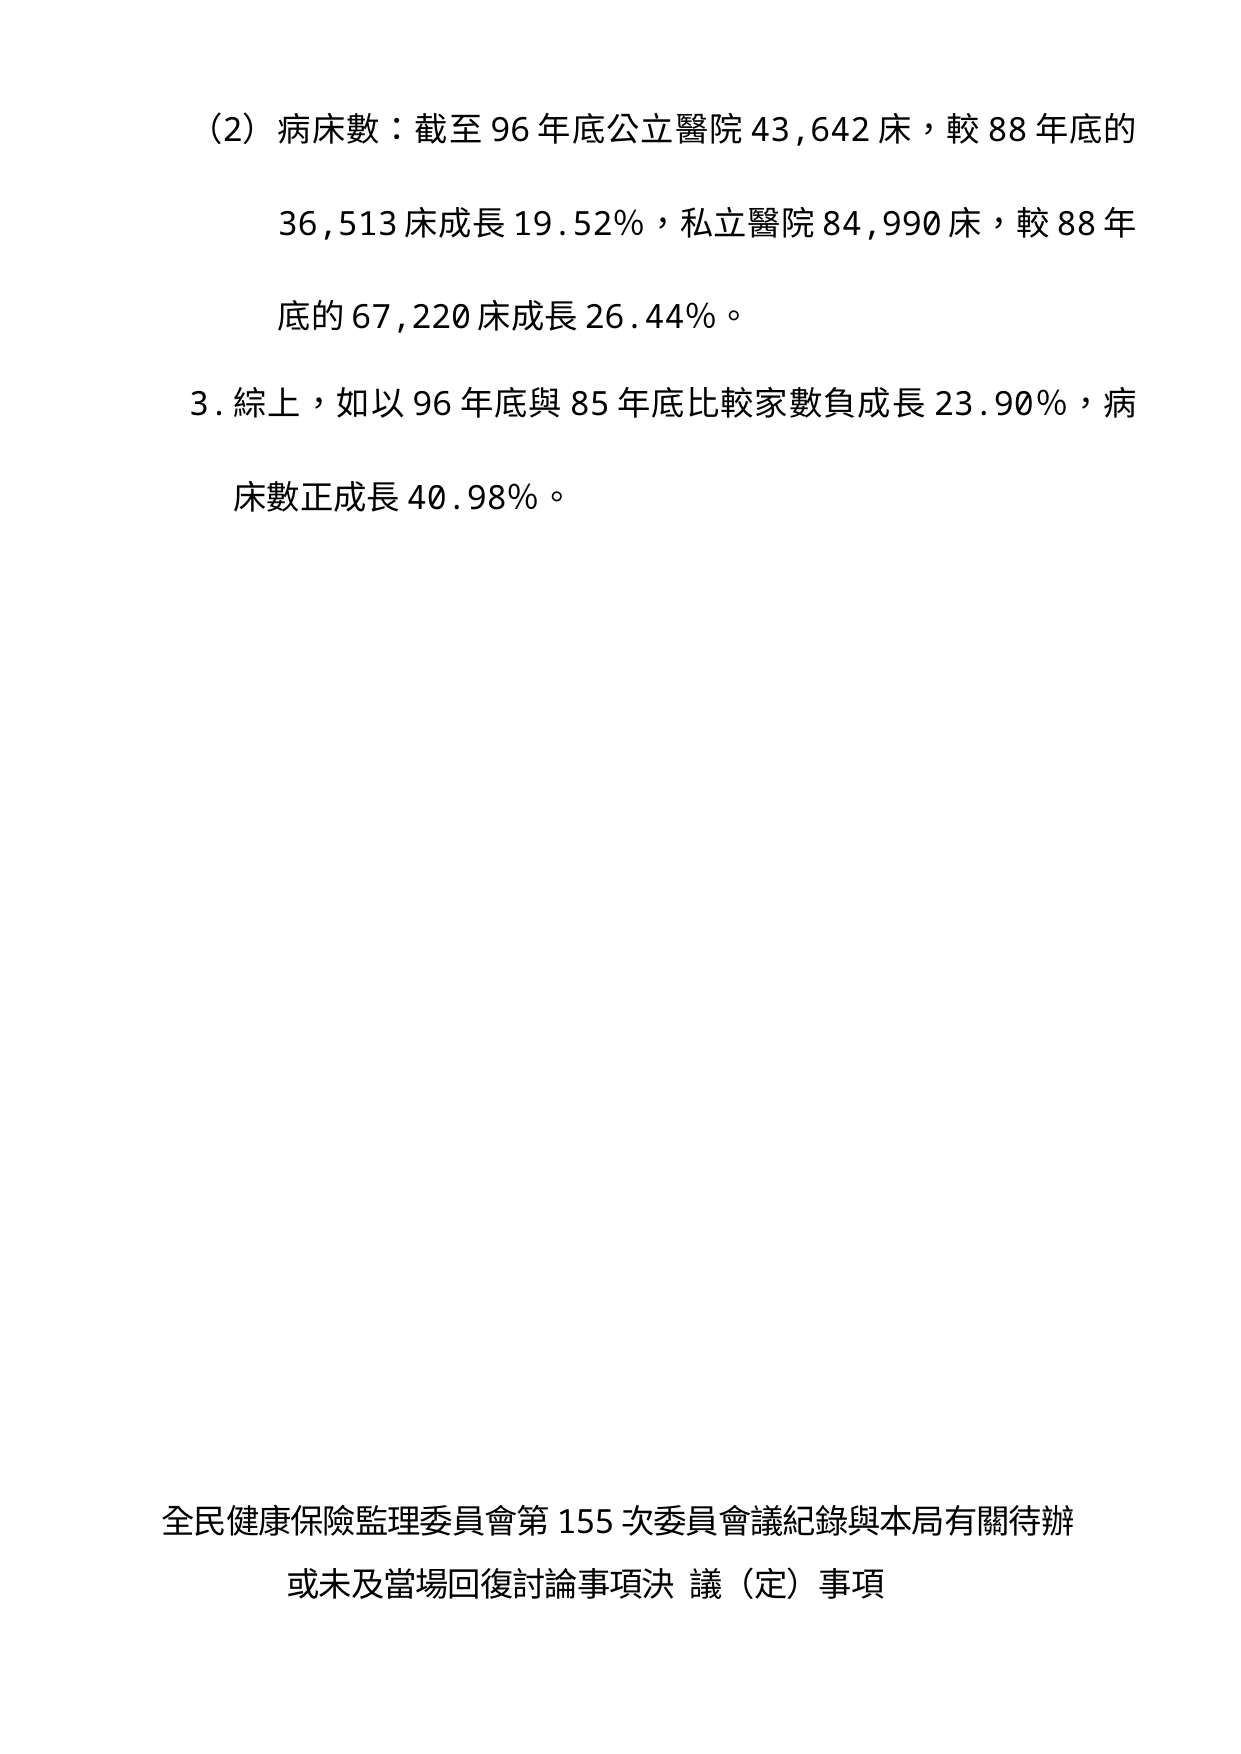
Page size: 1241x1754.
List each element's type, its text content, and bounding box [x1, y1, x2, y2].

list 病床數：截至96年底公立醫院43,642床，較88年底的36,513床成長19.52％，私立醫院84,990床，較88年底的67,220床成長26.44％。 [189, 85, 1137, 335]
list 綜上，如以96年底與85年底比較家數負成長23.90％，病床數正成長40.98％。 [189, 359, 1137, 516]
text 全民健康保險監理委員會第155次委員會議紀錄與本局有關待辦 [130, 1477, 1137, 1540]
text 或未及當場回復討論事項決 議（定）事項 [130, 1540, 1137, 1602]
